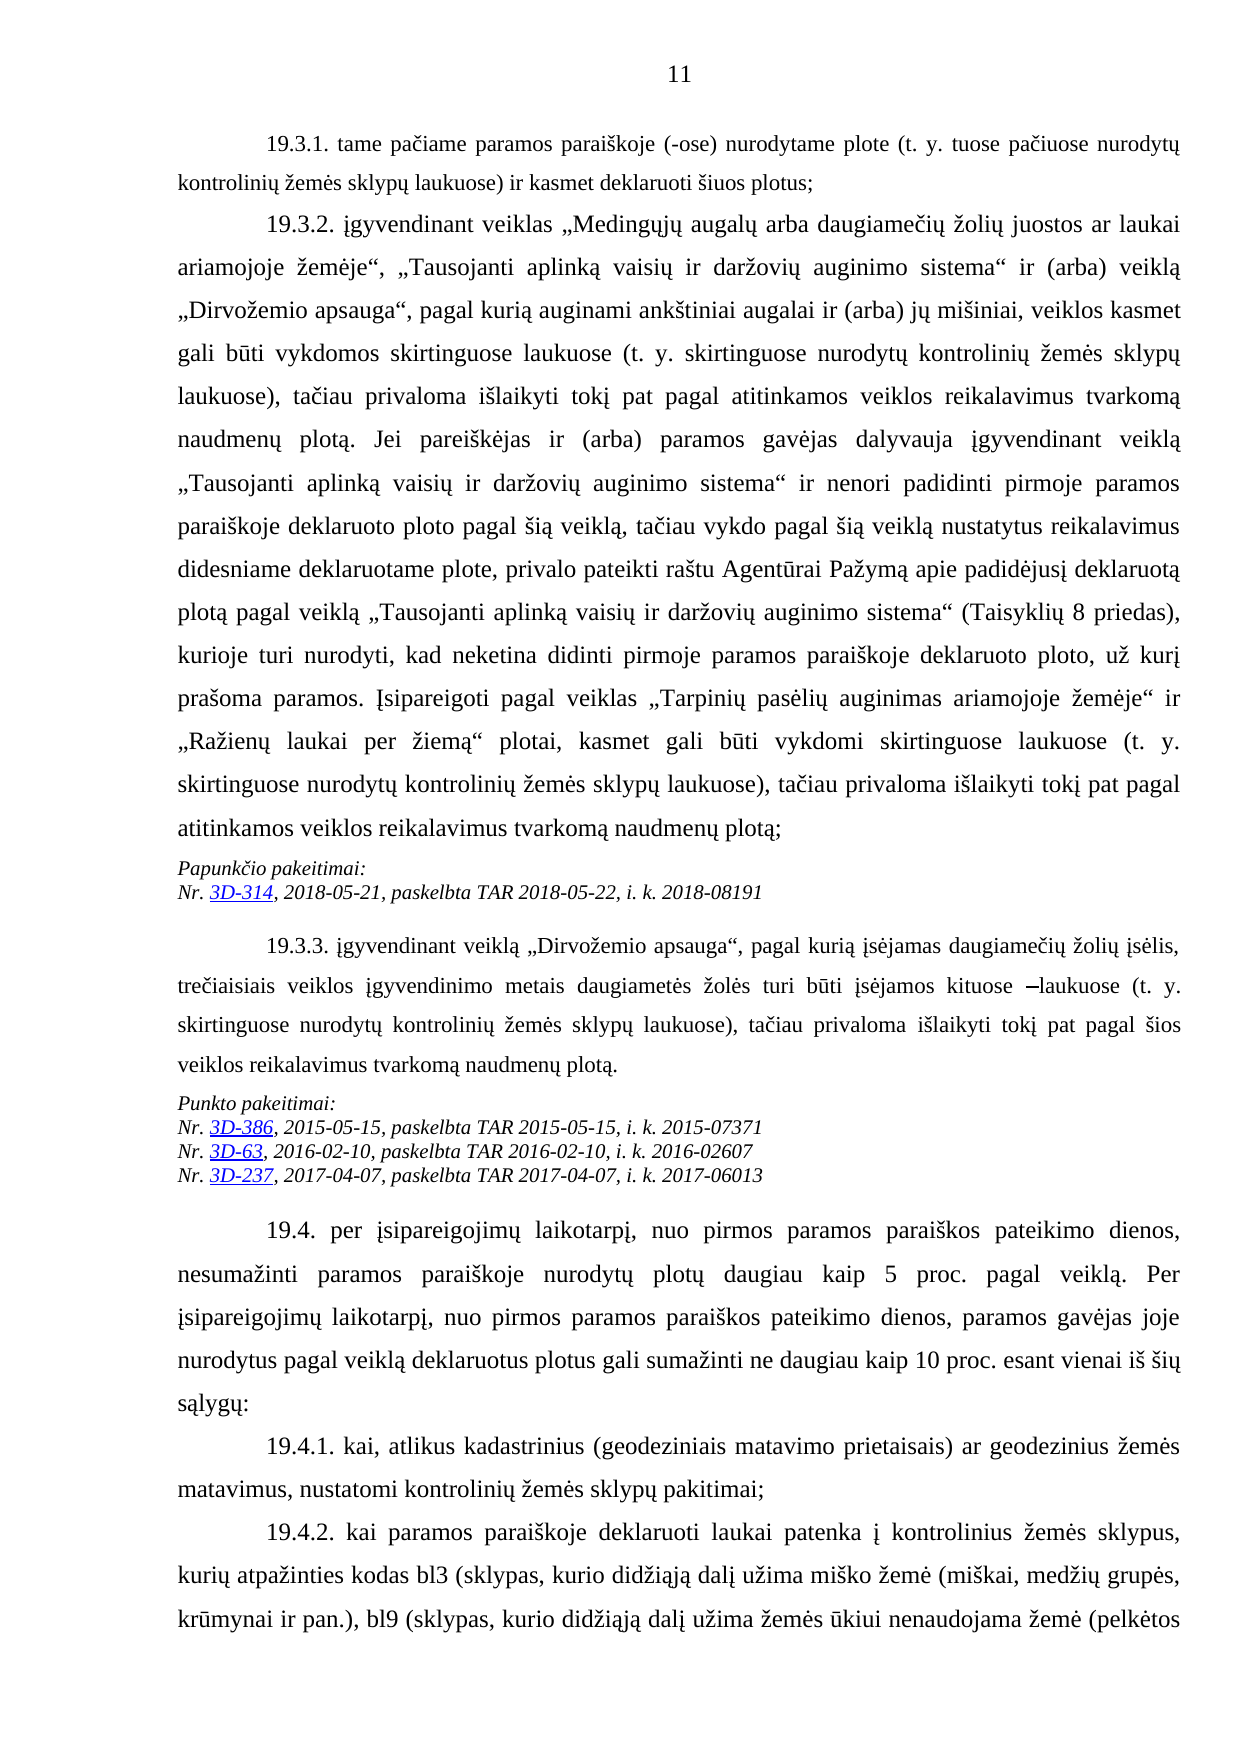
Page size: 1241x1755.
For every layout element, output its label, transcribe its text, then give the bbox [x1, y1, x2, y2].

text 19.4. per įsipareigojimų laikotarpį, nuo pirmos paramos paraiškos pateikimo dienos, nesumažinti paramos paraiškoje nurodytų plotų daugiau kaip 5 proc. pagal veiklą. Per įsipareigojimų laikotarpį, nuo pirmos paramos paraiškos pateikimo dienos, paramos gavėjas joje nurodytus pagal veiklą deklaruotus plotus gali sumažinti ne daugiau kaip 10 proc. esant vienai iš šių sąlygų: [177, 1216, 1181, 1417]
text 19.3.1. tame pačiame paramos paraiškoje (-ose) nurodytame plote (t. y. tuose pačiuose nurodytų kontrolinių žemės sklypų laukuose) ir kasmet deklaruoti šiuos plotus; [177, 130, 1181, 196]
text Papunkčio pakeitimai: [177, 856, 1181, 880]
text Punkto pakeitimai: [177, 1091, 1181, 1114]
text 19.4.2. kai paramos paraiškoje deklaruoti laukai patenka į kontrolinius žemės sklypus, kurių atpažinties kodas bl3 (sklypas, kurio didžiąją dalį užima miško žemė (miškai, medžių grupės, krūmynai ir pan.), bl9 (sklypas, kurio didžiąją dalį užima žemės ūkiui nenaudojama žemė (pelkėtos [177, 1517, 1181, 1632]
text Nr. 3D-386, 2015-05-15, paskelbta TAR 2015-05-15, i. k. 2015-07371 [177, 1114, 1181, 1139]
text 19.3.2. įgyvendinant veiklas „Medingųjų augalų arba daugiamečių žolių juostos ar laukai ariamojoje žemėje“, „Tausojanti aplinką vaisių ir daržovių auginimo sistema“ ir (arba) veiklą „Dirvožemio apsauga“, pagal kurią auginami ankštiniai augalai ir (arba) jų mišiniai, veiklos kasmet gali būti vykdomos skirtinguose laukuose (t. y. skirtinguose nurodytų kontrolinių žemės sklypų laukuose), tačiau privaloma išlaikyti tokį pat pagal atitinkamos veiklos reikalavimus tvarkomą naudmenų plotą. Jei pareiškėjas ir (arba) paramos gavėjas dalyvauja įgyvendinant veiklą „Tausojanti aplinką vaisių ir daržovių auginimo sistema“ ir nenori padidinti pirmoje paramos paraiškoje deklaruoto ploto pagal šią veiklą, tačiau vykdo pagal šią veiklą nustatytus reikalavimus didesniame deklaruotame plote, privalo pateikti raštu Agentūrai Pažymą apie padidėjusį deklaruotą plotą pagal veiklą „Tausojanti aplinką vaisių ir daržovių auginimo sistema“ (Taisyklių 8 priedas), kurioje turi nurodyti, kad neketina didinti pirmoje paramos paraiškoje deklaruoto ploto, už kurį prašoma paramos. Įsipareigoti pagal veiklas „Tarpinių pasėlių auginimas ariamojoje žemėje“ ir „Ražienų laukai per žiemą“ plotai, kasmet gali būti vykdomi skirtinguose laukuose (t. y. skirtinguose nurodytų kontrolinių žemės sklypų laukuose), tačiau privaloma išlaikyti tokį pat pagal atitinkamos veiklos reikalavimus tvarkomą naudmenų plotą; [177, 209, 1181, 841]
text 19.3.3. įgyvendinant veiklą „Dirvožemio apsauga“, pagal kurią įsėjamas daugiamečių žolių įsėlis, trečiaisiais veiklos įgyvendinimo metais daugiametės žolės turi būti įsėjamos kituose laukuose (t. y. skirtinguose nurodytų kontrolinių žemės sklypų laukuose), tačiau privaloma išlaikyti tokį pat pagal šios veiklos reikalavimus tvarkomą naudmenų plotą. [177, 933, 1181, 1077]
text 19.4.1. kai, atlikus kadastrinius (geodeziniais matavimo prietaisais) ar geodezinius žemės matavimus, nustatomi kontrolinių žemės sklypų pakitimai; [177, 1431, 1181, 1503]
text Nr. 3D-314, 2018-05-21, paskelbta TAR 2018-05-22, i. k. 2018-08191 [177, 880, 1181, 904]
text Nr. 3D-63, 2016-02-10, paskelbta TAR 2016-02-10, i. k. 2016-02607 [177, 1139, 1181, 1163]
text Nr. 3D-237, 2017-04-07, paskelbta TAR 2017-04-07, i. k. 2017-06013 [177, 1163, 1181, 1187]
